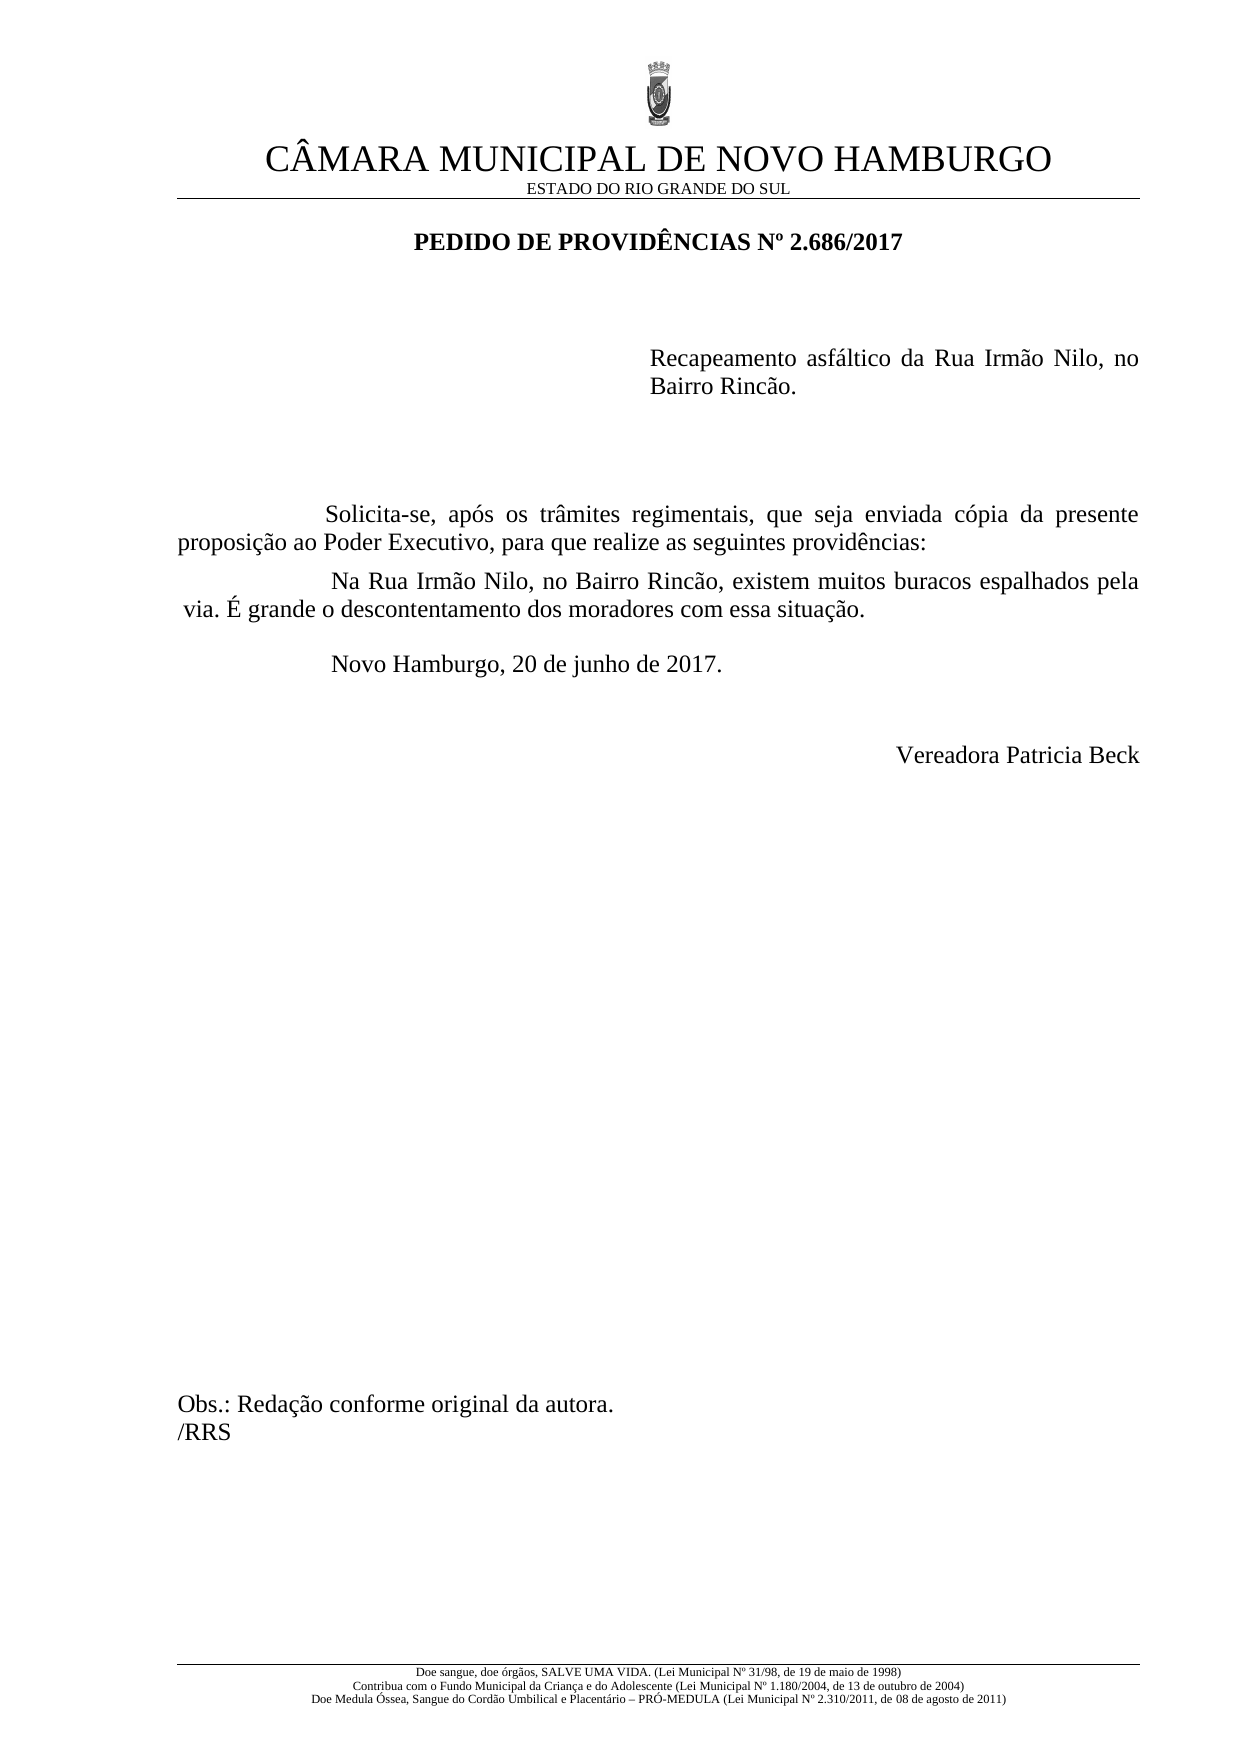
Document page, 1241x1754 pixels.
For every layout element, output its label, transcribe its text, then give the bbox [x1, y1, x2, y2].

text Solicita-se, após os trâmites regimentais, que seja enviada cópia da presente proposição ao Poder Executivo, para que realize as seguintes providências: [177, 500, 1140, 556]
text /RRS [177, 1418, 1140, 1446]
text Recapeamento asfáltico da Rua Irmão Nilo, no Bairro Rincão. [649, 344, 1140, 400]
text Novo Hamburgo, 20 de junho de 2017. [183, 651, 1140, 678]
text Na Rua Irmão Nilo, no Bairro Rincão, existem muitos buracos espalhados pela via. É grande o descontentamento dos moradores com essa situação. [183, 567, 1140, 623]
text PEDIDO DE PROVIDÊNCIAS Nº 2.686/2017 [177, 228, 1140, 256]
text Vereadora Patricia Beck [177, 741, 1140, 769]
text Obs.: Redação conforme original da autora. [177, 1390, 1140, 1418]
